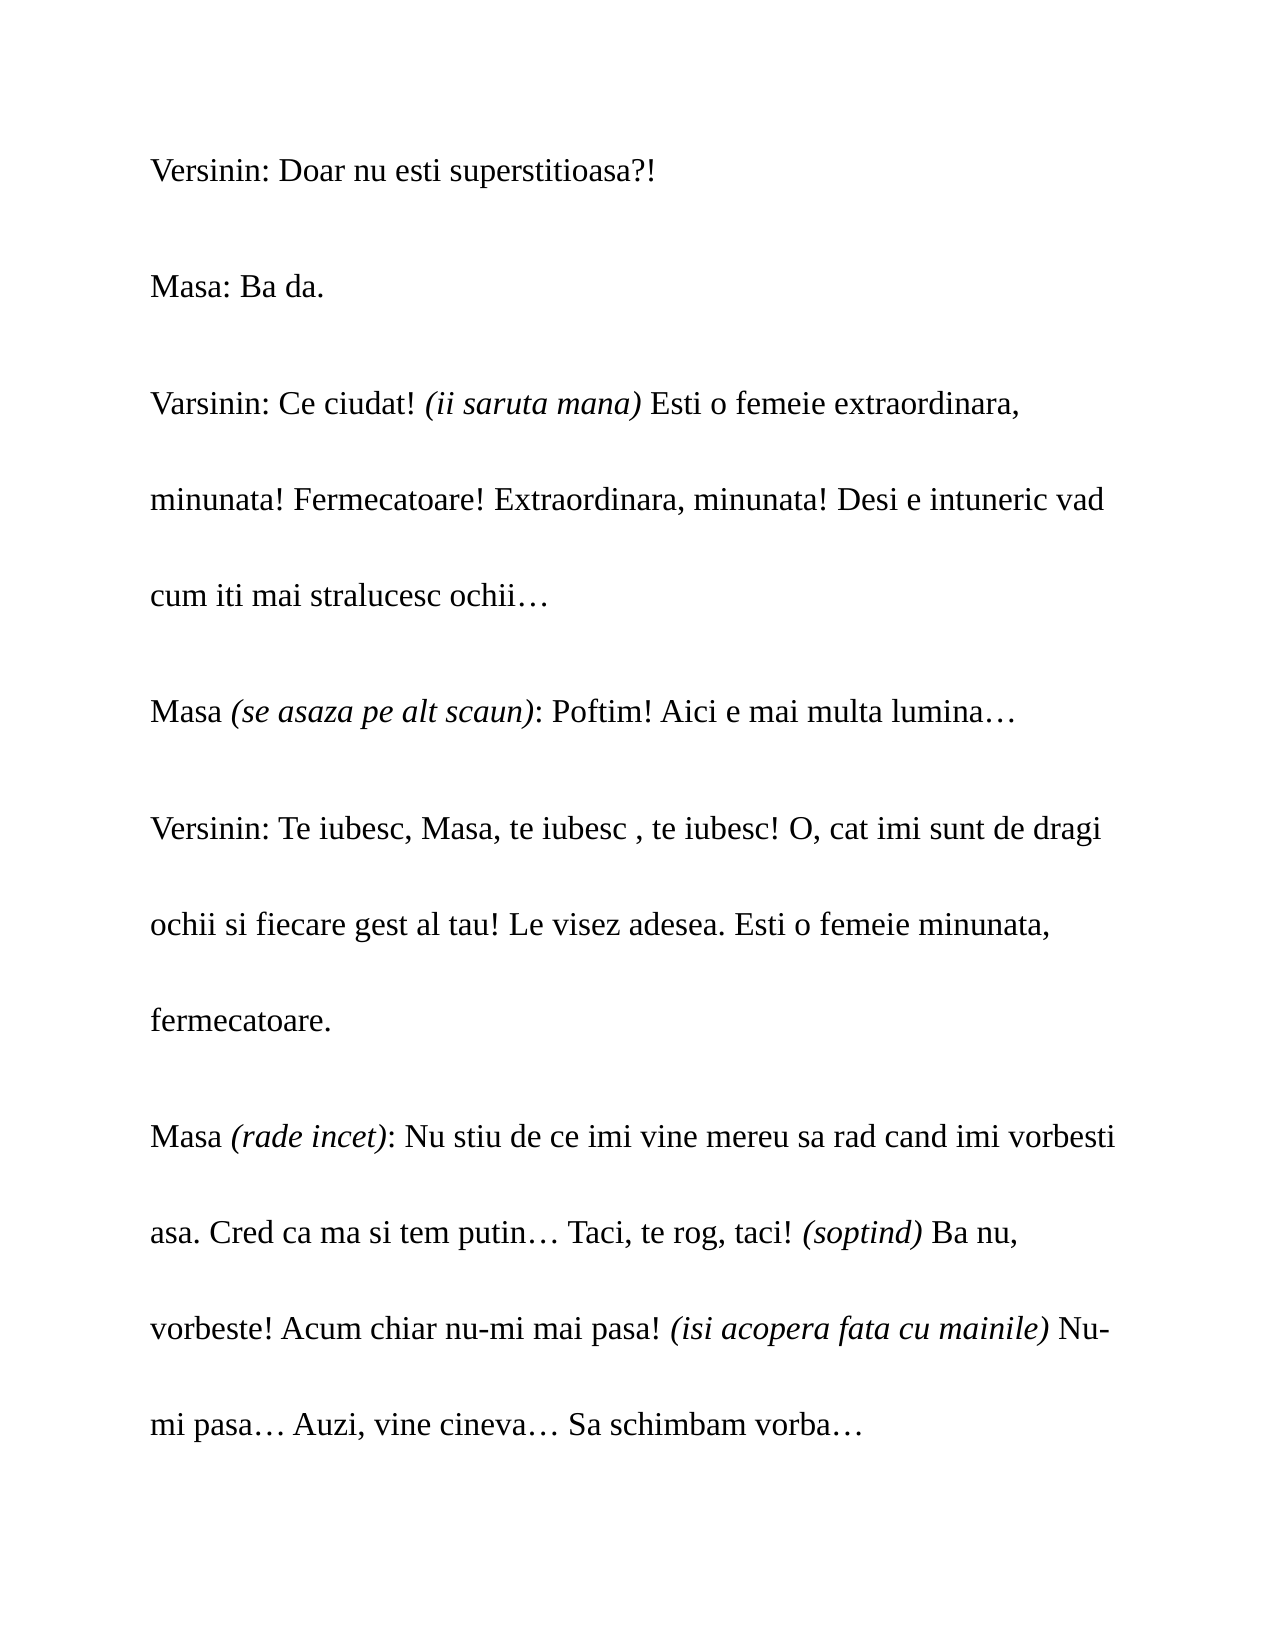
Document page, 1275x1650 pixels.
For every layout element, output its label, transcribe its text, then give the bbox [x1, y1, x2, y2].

text Masa: Ba da. [150, 267, 1125, 305]
text Masa (se asaza pe alt scaun): Poftim! Aici e mai multa lumina… [150, 692, 1125, 730]
text Versinin: Doar nu esti superstitioasa?! [150, 150, 1125, 188]
text Varsinin: Ce ciudat! (ii saruta mana) Esti o femeie extraordinara, minunata! Fermecatoare! Extraordinara, minunata! Desi e intuneric vad cum iti mai stralucesc ochii… [150, 383, 1125, 613]
text Masa (rade incet): Nu stiu de ce imi vine mereu sa rad cand imi vorbesti asa. Cred ca ma si tem putin… Taci, te rog, taci! (soptind) Ba nu, vorbeste! Acum chiar nu-mi mai pasa! (isi acopera fata cu mainile) Nu-mi pasa… Auzi, vine cineva… Sa schimbam vorba… [150, 1117, 1125, 1442]
text Versinin: Te iubesc, Masa, te iubesc , te iubesc! O, cat imi sunt de dragi ochii si fiecare gest al tau! Le visez adesea. Esti o femeie minunata, fermecatoare. [150, 808, 1125, 1038]
